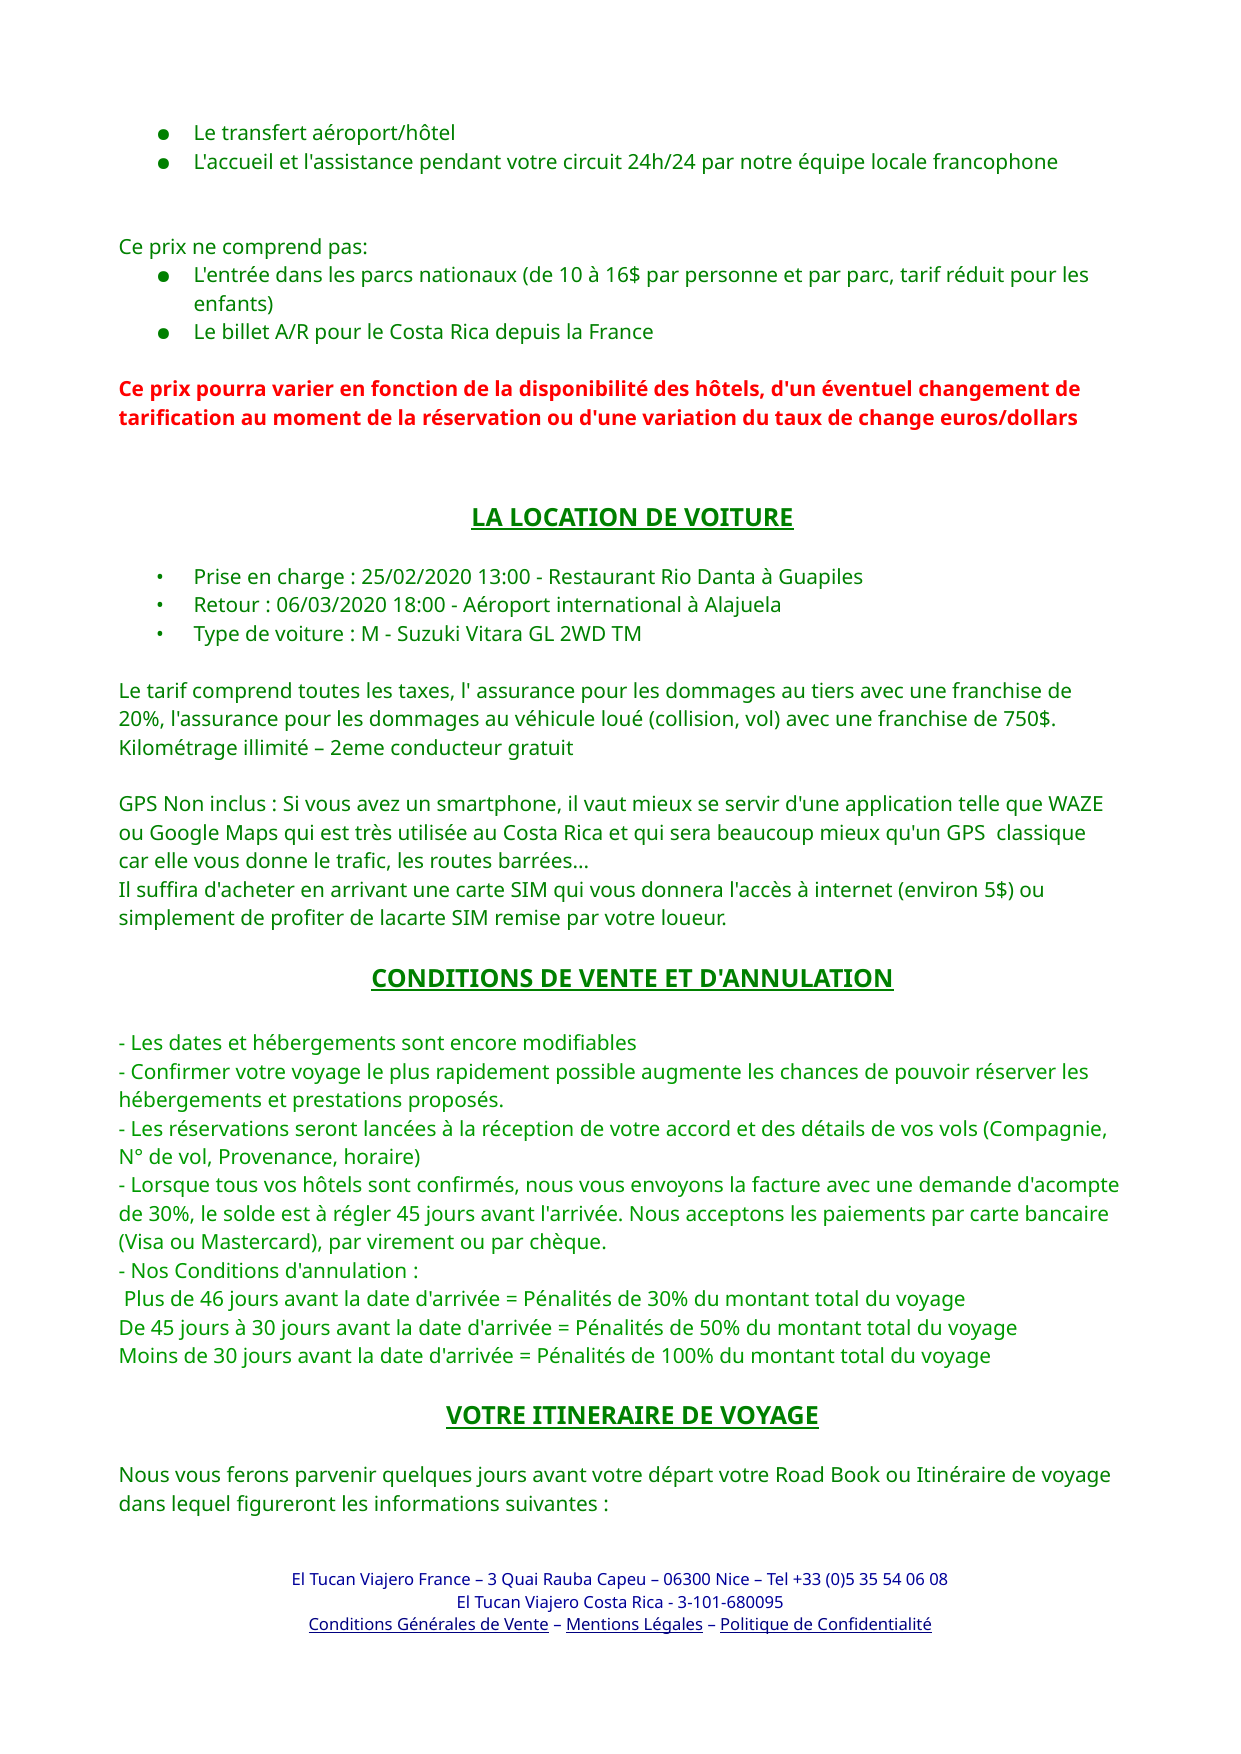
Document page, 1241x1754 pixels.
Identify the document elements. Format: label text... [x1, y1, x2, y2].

list L'accueil et l'assistance pendant votre circuit 24h/24 par notre équipe locale francophone [156, 147, 1122, 175]
text - Confirmer votre voyage le plus rapidement possible augmente les chances de pouvoir réserver les hébergements et prestations proposés. [118, 1057, 1122, 1114]
list Le billet A/R pour le Costa Rica depuis la France [156, 317, 1122, 346]
list Type de voiture : M - Suzuki Vitara GL 2WD TM [156, 619, 1122, 647]
list Le transfert aéroport/hôtel [156, 118, 1122, 147]
text Plus de 46 jours avant la date d'arrivée = Pénalités de 30% du montant total du voyage De 45 jours à 30 jours avant la date d'arrivée = Pénalités de 50% du montant total du voyage Moins de 30 jours avant la date d'arrivée = Pénalités de 100% du montant total du voyage [118, 1284, 1122, 1369]
text Ce prix ne comprend pas: [118, 232, 1122, 261]
text - Nos Conditions d'annulation : [118, 1256, 1122, 1284]
text CONDITIONS DE VENTE ET D'ANNULATION [118, 960, 1146, 994]
text Le tarif comprend toutes les taxes, l' assurance pour les dommages au tiers avec une franchise de 20%, l'assurance pour les dommages au véhicule loué (collision, vol) avec une franchise de 750$. [118, 676, 1122, 733]
text - Les dates et hébergements sont encore modifiables [118, 1028, 1122, 1057]
text GPS Non inclus : Si vous avez un smartphone, il vaut mieux se servir d'une application telle que WAZE ou Google Maps qui est très utilisée au Costa Rica et qui sera beaucoup mieux qu'un GPS classique car elle vous donne le trafic, les routes barrées... Il suffira d'acheter en arrivant une carte SIM qui vous donnera l'accès à internet (environ 5$) ou simplement de profiter de lacarte SIM remise par votre loueur. [118, 789, 1122, 932]
text LA LOCATION DE VOITURE [118, 499, 1146, 533]
list L'entrée dans les parcs nationaux (de 10 à 16$ par personne et par parc, tarif réduit pour les enfants) [156, 261, 1122, 317]
text Kilométrage illimité – 2eme conducteur gratuit [118, 733, 1122, 761]
text - Les réservations seront lancées à la réception de votre accord et des détails de vos vols (Compagnie, N° de vol, Provenance, horaire) [118, 1114, 1122, 1171]
text Nous vous ferons parvenir quelques jours avant votre départ votre Road Book ou Itinéraire de voyage dans lequel figureront les informations suivantes : [118, 1461, 1146, 1517]
text - Lorsque tous vos hôtels sont confirmés, nous vous envoyons la facture avec une demande d'acompte de 30%, le solde est à régler 45 jours avant l'arrivée. Nous acceptons les paiements par carte bancaire (Visa ou Mastercard), par virement ou par chèque. [118, 1171, 1122, 1256]
text Ce prix pourra varier en fonction de la disponibilité des hôtels, d'un éventuel changement de tarification au moment de la réservation ou d'une variation du taux de change euros/dollars [118, 374, 1122, 431]
list Prise en charge : 25/02/2020 13:00 - Restaurant Rio Danta à Guapiles [156, 562, 1122, 590]
list Retour : 06/03/2020 18:00 - Aéroport international à Alajuela [156, 590, 1122, 619]
text VOTRE ITINERAIRE DE VOYAGE [118, 1398, 1146, 1432]
